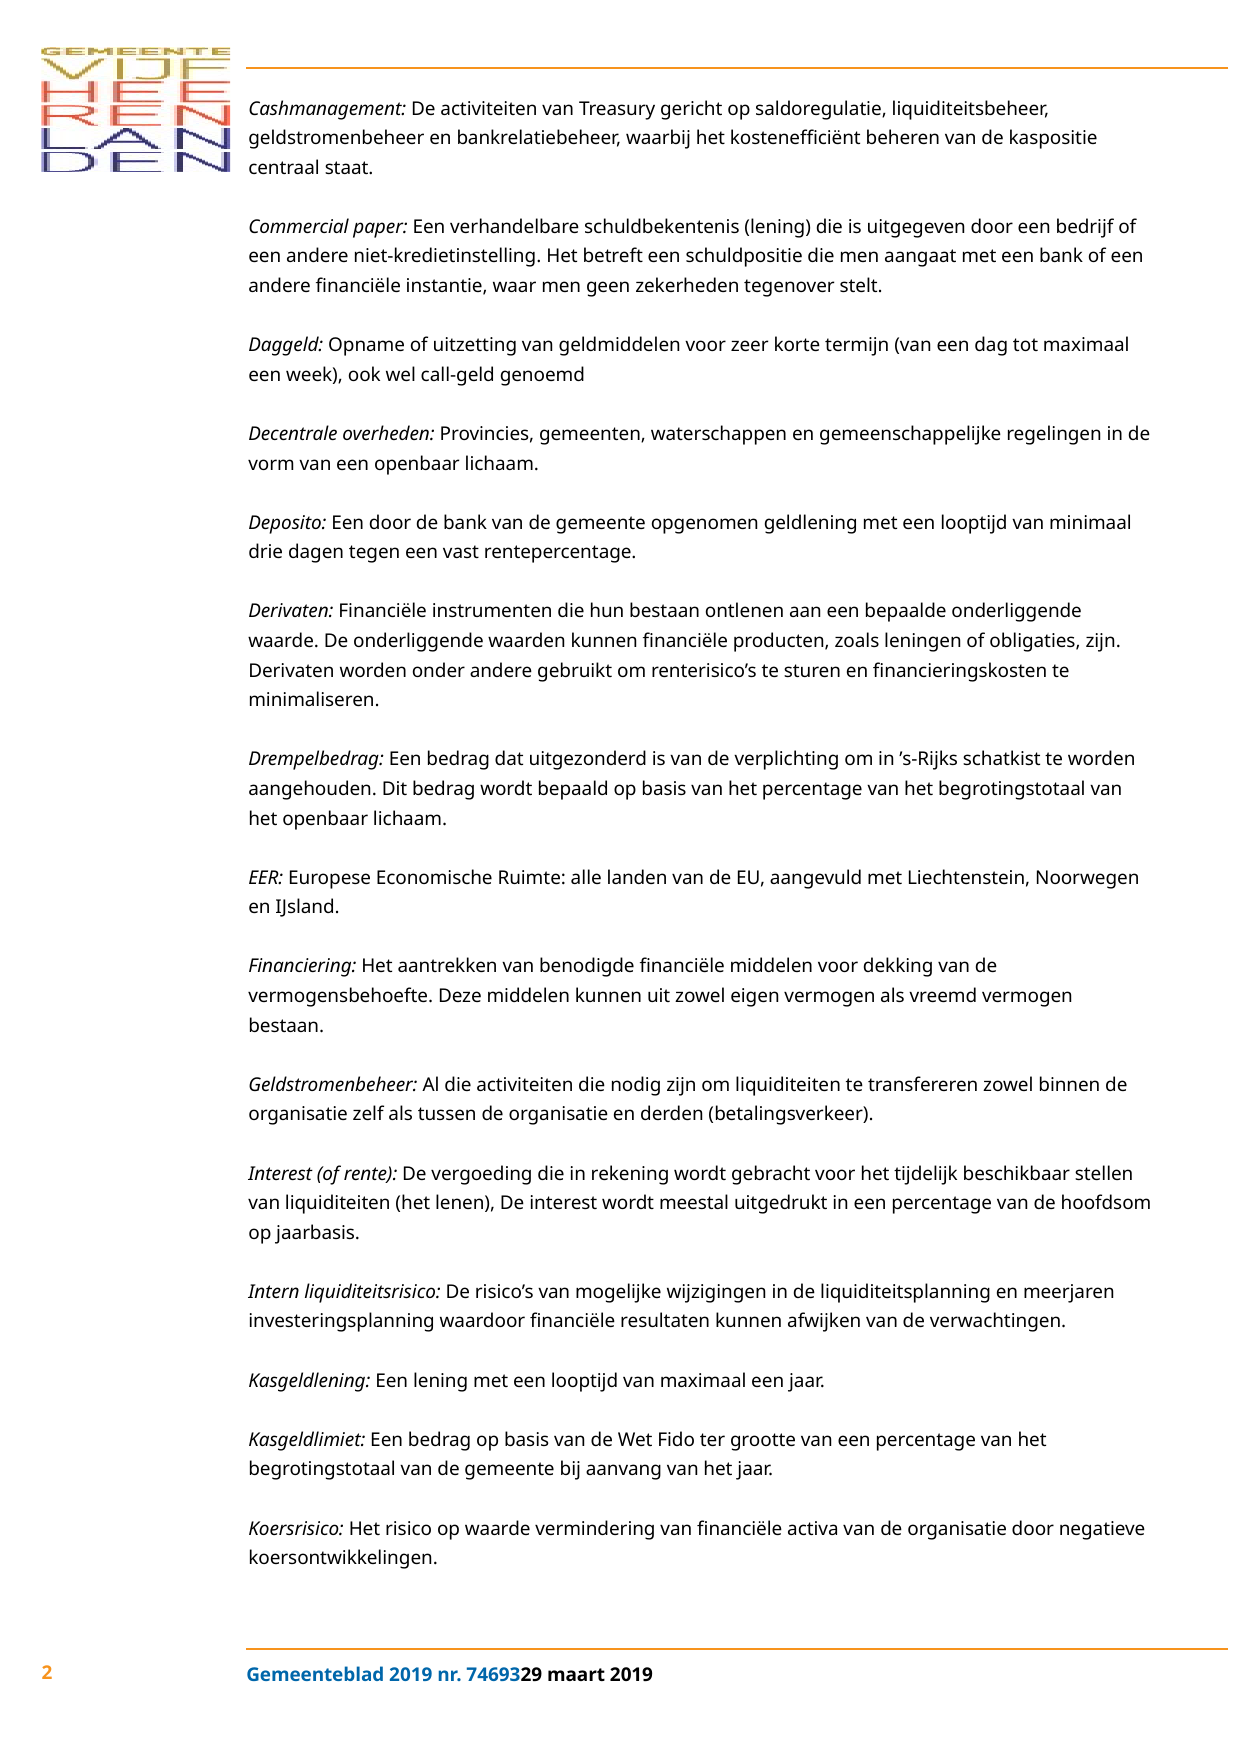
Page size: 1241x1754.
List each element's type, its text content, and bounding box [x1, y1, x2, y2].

text Koersrisico: Het risico op waarde vermindering van financiële activa van de organisatie door negatieve koersontwikkelingen. [248, 1515, 1152, 1570]
text Kasgeldlimiet: Een bedrag op basis van de Wet Fido ter grootte van een percentage van het begrotingstotaal van de gemeente bij aanvang van het jaar. [248, 1426, 1152, 1481]
text Commercial paper: Een verhandelbare schuldbekentenis (lening) die is uitgegeven door een bedrijf of een andere niet-kredietinstelling. Het betreft een schuldpositie die men aangaat met een bank of een andere financiële instantie, waar men geen zekerheden tegenover stelt. [248, 213, 1152, 298]
text Intern liquiditeitsrisico: De risico’s van mogelijke wijzigingen in de liquiditeitsplanning en meerjaren investeringsplanning waardoor financiële resultaten kunnen afwijken van de verwachtingen. [248, 1278, 1152, 1333]
text Decentrale overheden: Provincies, gemeenten, waterschappen en gemeenschappelijke regelingen in de vorm van een openbaar lichaam. [248, 420, 1152, 476]
text Interest (of rente): De vergoeding die in rekening wordt gebracht voor het tijdelijk beschikbaar stellen van liquiditeiten (het lenen), De interest wordt meestal uitgedrukt in een percentage van de hoofdsom op jaarbasis. [248, 1160, 1152, 1245]
picture [41, 47, 231, 172]
text Kasgeldlening: Een lening met een looptijd van maximaal een jaar. [248, 1367, 1152, 1393]
text Daggeld: Opname of uitzetting van geldmiddelen voor zeer korte termijn (van een dag tot maximaal een week), ook wel call-geld genoemd [248, 331, 1152, 387]
text EER: Europese Economische Ruimte: alle landen van de EU, aangevuld met Liechtenstein, Noorwegen en IJsland. [248, 864, 1152, 919]
text Derivaten: Financiële instrumenten die hun bestaan ontlenen aan een bepaalde onderliggende waarde. De onderliggende waarden kunnen financiële producten, zoals leningen of obligaties, zijn. Derivaten worden onder andere gebruikt om renterisico’s te sturen en financieringskosten te minimaliseren. [248, 598, 1152, 712]
text Geldstromenbeheer: Al die activiteiten die nodig zijn om liquiditeiten te transfereren zowel binnen de organisatie zelf als tussen de organisatie en derden (betalingsverkeer). [248, 1071, 1152, 1126]
text Drempelbedrag: Een bedrag dat uitgezonderd is van de verplichting om in ’s-Rijks schatkist te worden aangehouden. Dit bedrag wordt bepaald op basis van het percentage van het begrotingstotaal van het openbaar lichaam. [248, 746, 1152, 831]
text Cashmanagement: De activiteiten van Treasury gericht op saldoregulatie, liquiditeitsbeheer, geldstromenbeheer en bankrelatiebeheer, waarbij het kostenefficiënt beheren van de kaspositie centraal staat. [248, 95, 1152, 180]
text Deposito: Een door de bank van de gemeente opgenomen geldlening met een looptijd van minimaal drie dagen tegen een vast rentepercentage. [248, 509, 1152, 564]
text Financiering: Het aantrekken van benodigde financiële middelen voor dekking van de vermogensbehoefte. Deze middelen kunnen uit zowel eigen vermogen als vreemd vermogen bestaan. [248, 953, 1152, 1038]
